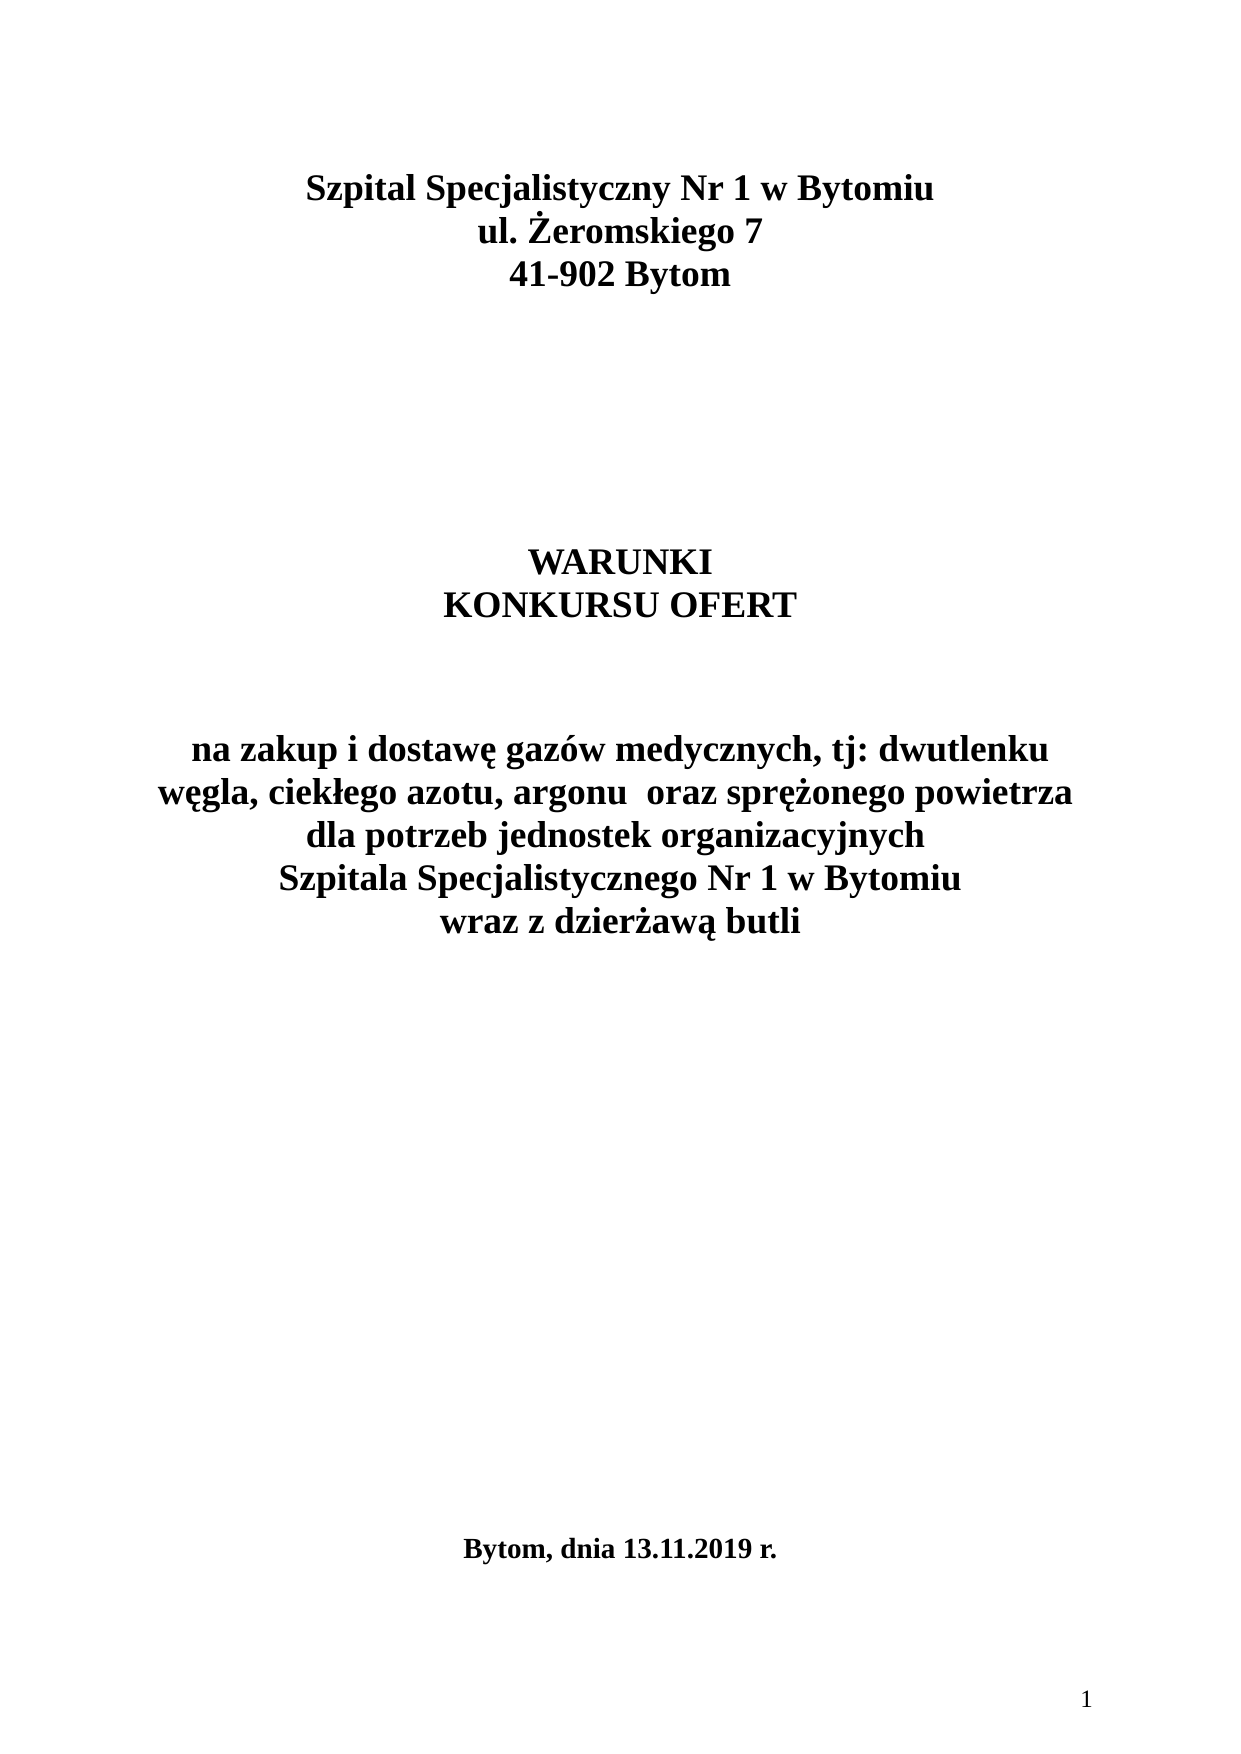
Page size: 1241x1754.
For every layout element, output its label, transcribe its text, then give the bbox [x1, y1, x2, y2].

text WARUNKI [148, 539, 1093, 582]
text Szpitala Specjalistycznego Nr 1 w Bytomiu [148, 856, 1093, 899]
text wraz z dzierżawą butli [148, 899, 1093, 942]
text Bytom, dnia 13.11.2019 r. [148, 1531, 1093, 1565]
text dla potrzeb jednostek organizacyjnych [148, 812, 1093, 856]
text KONKURSU OFERT [148, 582, 1093, 626]
text 41-902 Bytom [148, 252, 1093, 295]
text na zakup i dostawę gazów medycznych, tj: dwutlenku węgla, ciekłego azotu, argonu oraz sprężonego powietrza [148, 726, 1093, 812]
text Szpital Specjalistyczny Nr 1 w Bytomiu [148, 166, 1093, 209]
text ul. Żeromskiego 7 [148, 209, 1093, 252]
